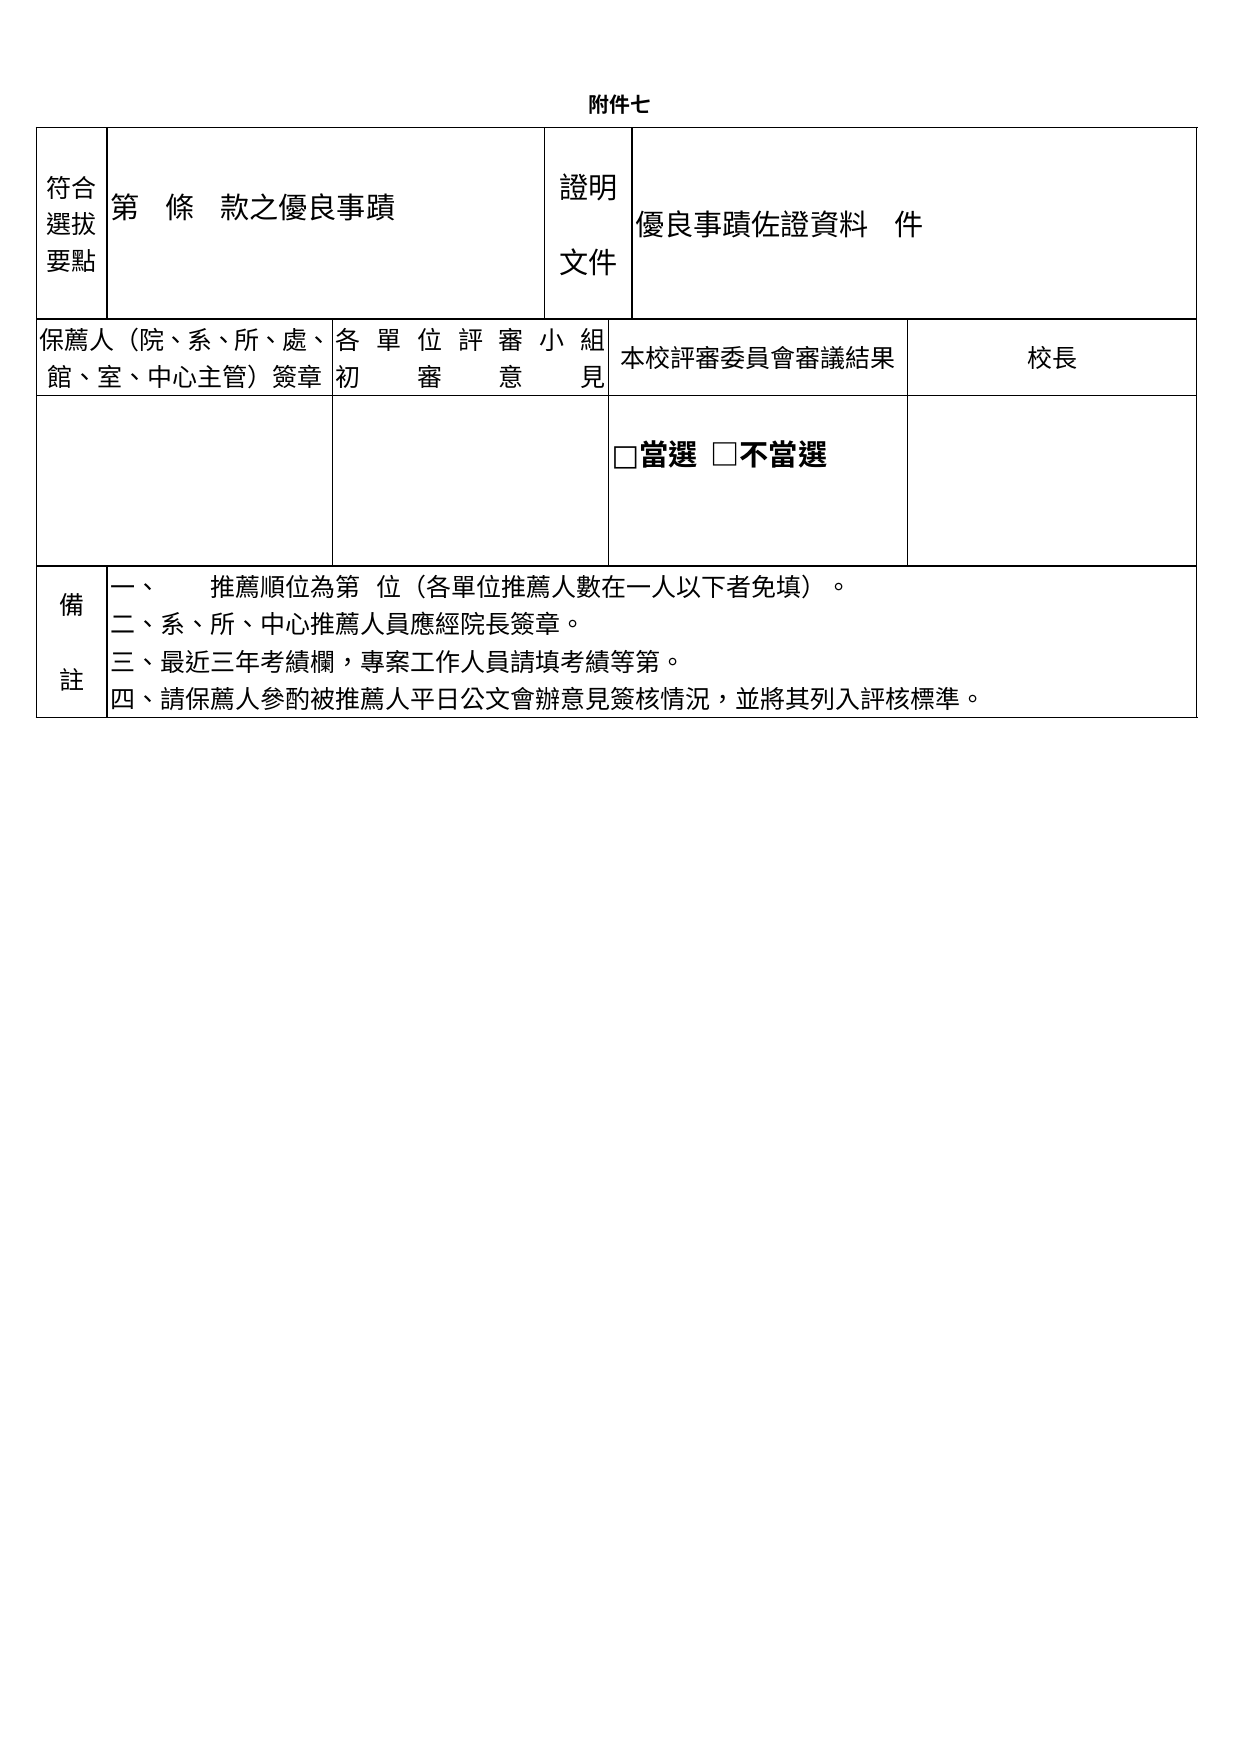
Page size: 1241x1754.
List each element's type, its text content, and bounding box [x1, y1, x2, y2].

table_cell 證明 文件 [545, 128, 631, 318]
table_cell [333, 396, 608, 565]
table_cell [908, 396, 1196, 565]
table_cell 符合選拔要點 [37, 128, 106, 318]
table_cell 保薦人（院、系、所、處、館、室、中心主管）簽章 [37, 320, 332, 394]
table_cell 本校評審委員會審議結果 [609, 320, 907, 394]
table_cell 第 條 款之優良事蹟 [108, 128, 544, 318]
table_cell □當選 □不當選 [609, 396, 907, 565]
table_cell 校長 [908, 320, 1196, 394]
table_cell 優良事蹟佐證資料 件 [633, 128, 1196, 318]
table_cell [37, 396, 332, 565]
table_cell 備 註 [37, 567, 106, 716]
table_cell 推薦順位為第 位（各單位推薦人數在一人以下者免填）。 二、系、所、中心推薦人員應經院長簽章。 三、最近三年考績欄，專案工作人員請填考績等第。 四、請保薦人參酌被推薦人平日公文會辦意見簽核情況，並將其列入評核標準。 [108, 567, 1196, 716]
table_cell 各單位評審小組 初審意見 [333, 320, 608, 394]
